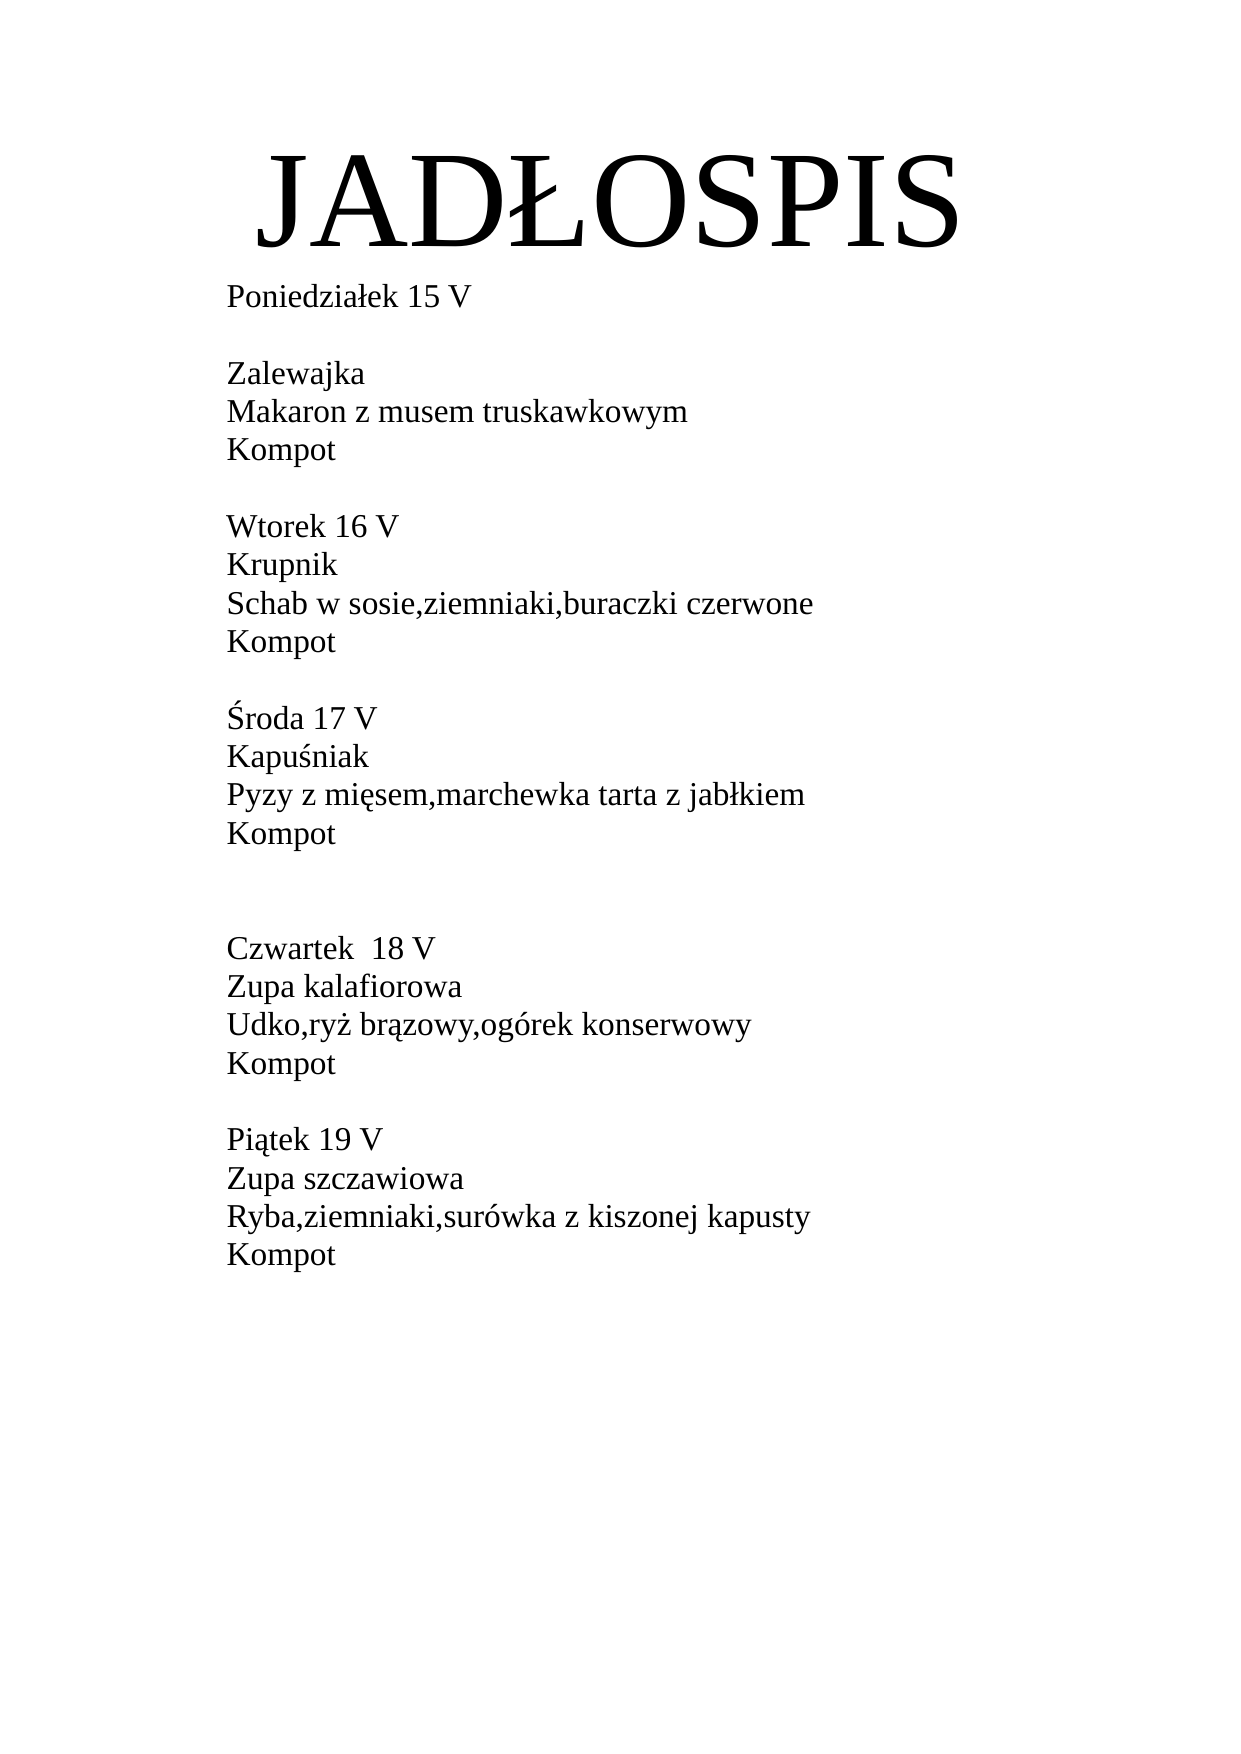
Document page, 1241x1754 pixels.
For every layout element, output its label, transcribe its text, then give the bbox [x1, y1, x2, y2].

text Kapuśniak [118, 736, 1122, 774]
text Kompot [118, 813, 1122, 851]
text JADŁOSPIS [118, 118, 1122, 276]
text Zupa szczawiowa [118, 1158, 1122, 1196]
text Krupnik [118, 544, 1122, 583]
text Kompot [118, 1043, 1122, 1081]
text Kompot [118, 1234, 1122, 1273]
text Czwartek 18 V [118, 928, 1122, 966]
text Kompot [118, 621, 1122, 659]
text Kompot [118, 429, 1122, 468]
text Udko,ryż brązowy,ogórek konserwowy [118, 1004, 1122, 1043]
text Schab w sosie,ziemniaki,buraczki czerwone [118, 583, 1240, 621]
text Zupa kalafiorowa [118, 966, 1122, 1004]
text Zalewajka [118, 353, 1122, 391]
text Makaron z musem truskawkowym [118, 391, 1122, 429]
text Środa 17 V [118, 698, 1122, 736]
text Poniedziałek 15 V [118, 276, 1122, 314]
text Piątek 19 V [118, 1119, 1122, 1158]
text Pyzy z mięsem,marchewka tarta z jabłkiem [118, 774, 1122, 813]
text Ryba,ziemniaki,surówka z kiszonej kapusty [118, 1196, 1122, 1234]
text Wtorek 16 V [118, 506, 1122, 544]
